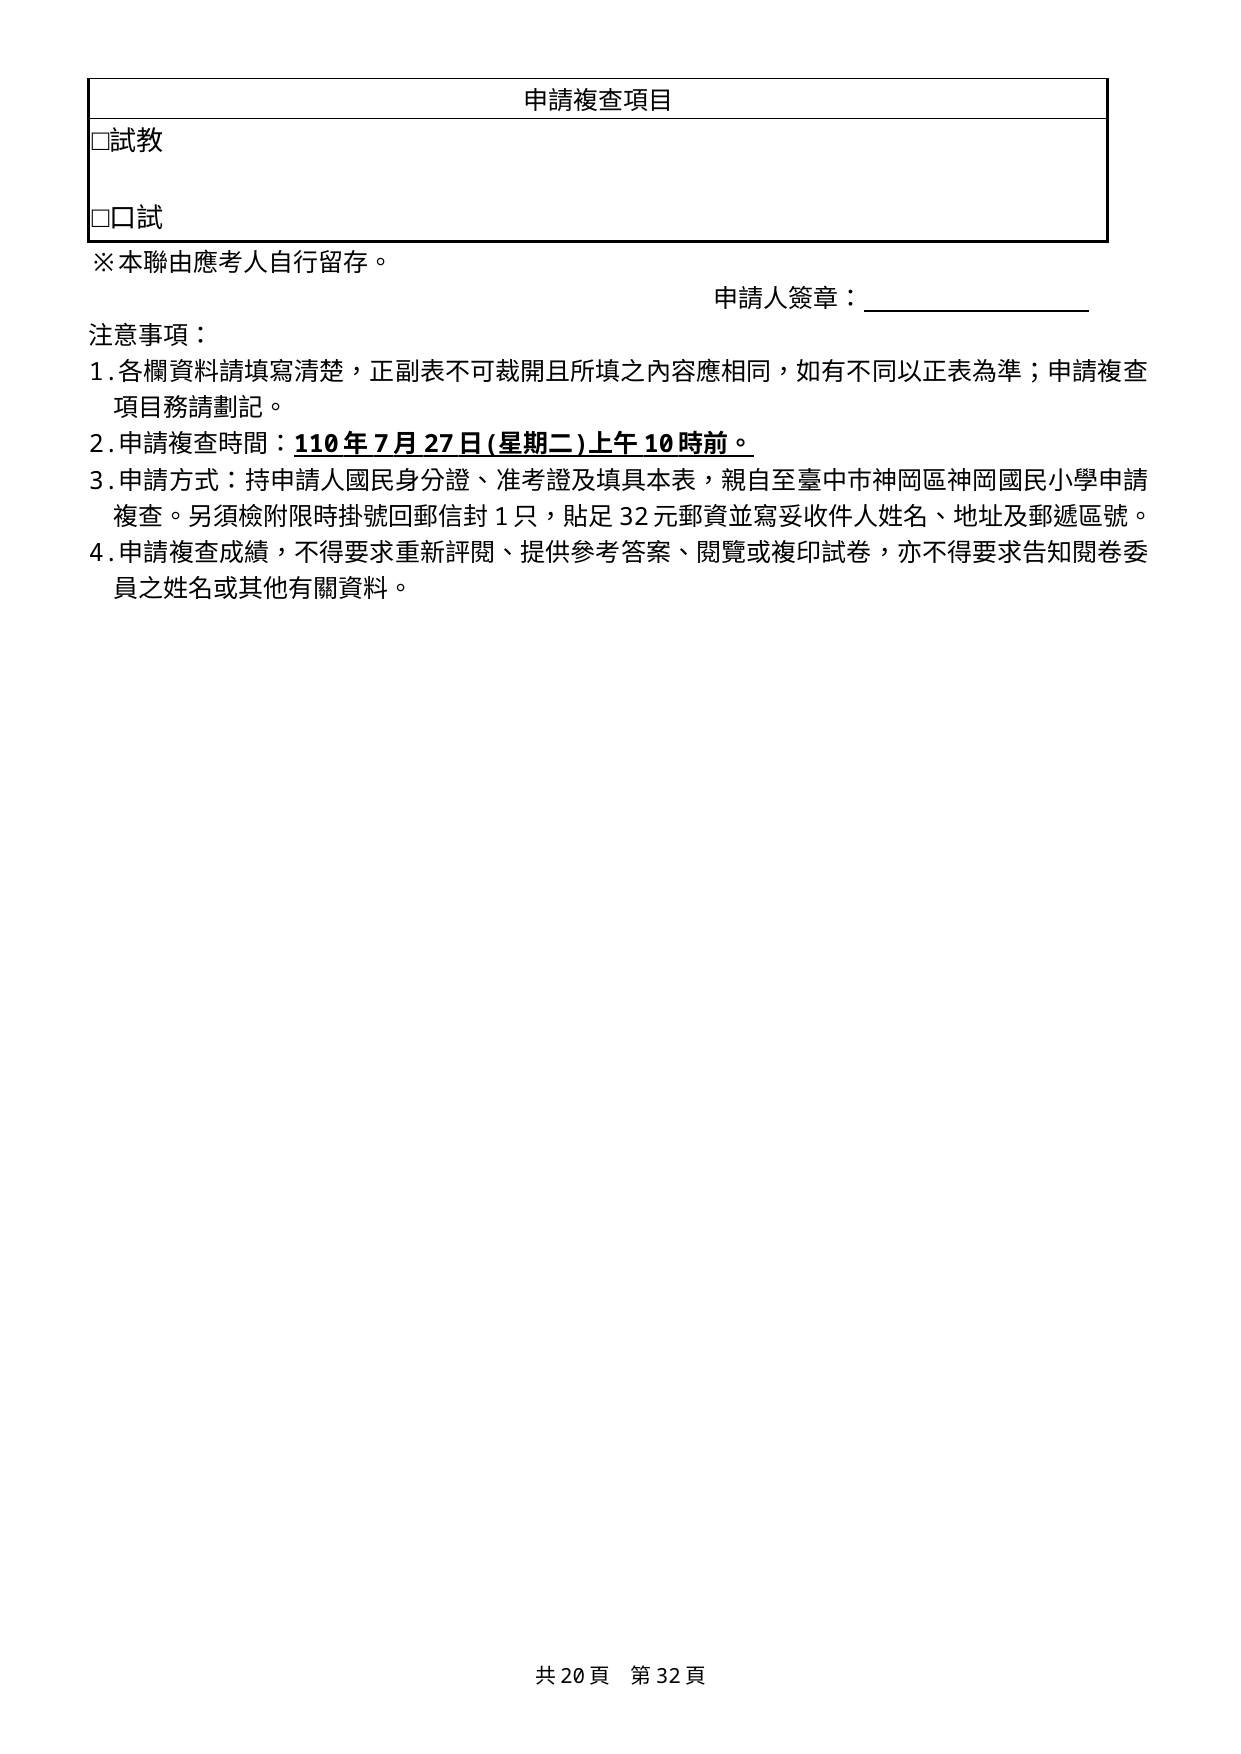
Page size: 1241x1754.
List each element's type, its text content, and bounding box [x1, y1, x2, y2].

text 2.申請複查時間：110年7月27日(星期二)上午10時前。 [89, 424, 1152, 460]
table_cell 申請複查項目 [90, 79, 1106, 118]
text 1.各欄資料請填寫清楚，正副表不可裁開且所填之內容應相同，如有不同以正表為準；申請複查項目務請劃記。 [89, 351, 1152, 424]
text ※本聯由應考人自行留存。 [89, 243, 1152, 279]
text 申請人簽章： [714, 279, 1152, 315]
table_cell □試教 □口試 [90, 119, 1106, 239]
text 4.申請複查成績，不得要求重新評閱、提供參考答案、閱覽或複印試卷，亦不得要求告知閱卷委員之姓名或其他有關資料。 [89, 533, 1152, 605]
text 注意事項： [89, 315, 1152, 351]
text 3.申請方式：持申請人國民身分證、准考證及填具本表，親自至臺中巿神岡區神岡國民小學申請複查。另須檢附限時掛號回郵信封1只，貼足32元郵資並寫妥收件人姓名、地址及郵遞區號。 [89, 460, 1152, 533]
